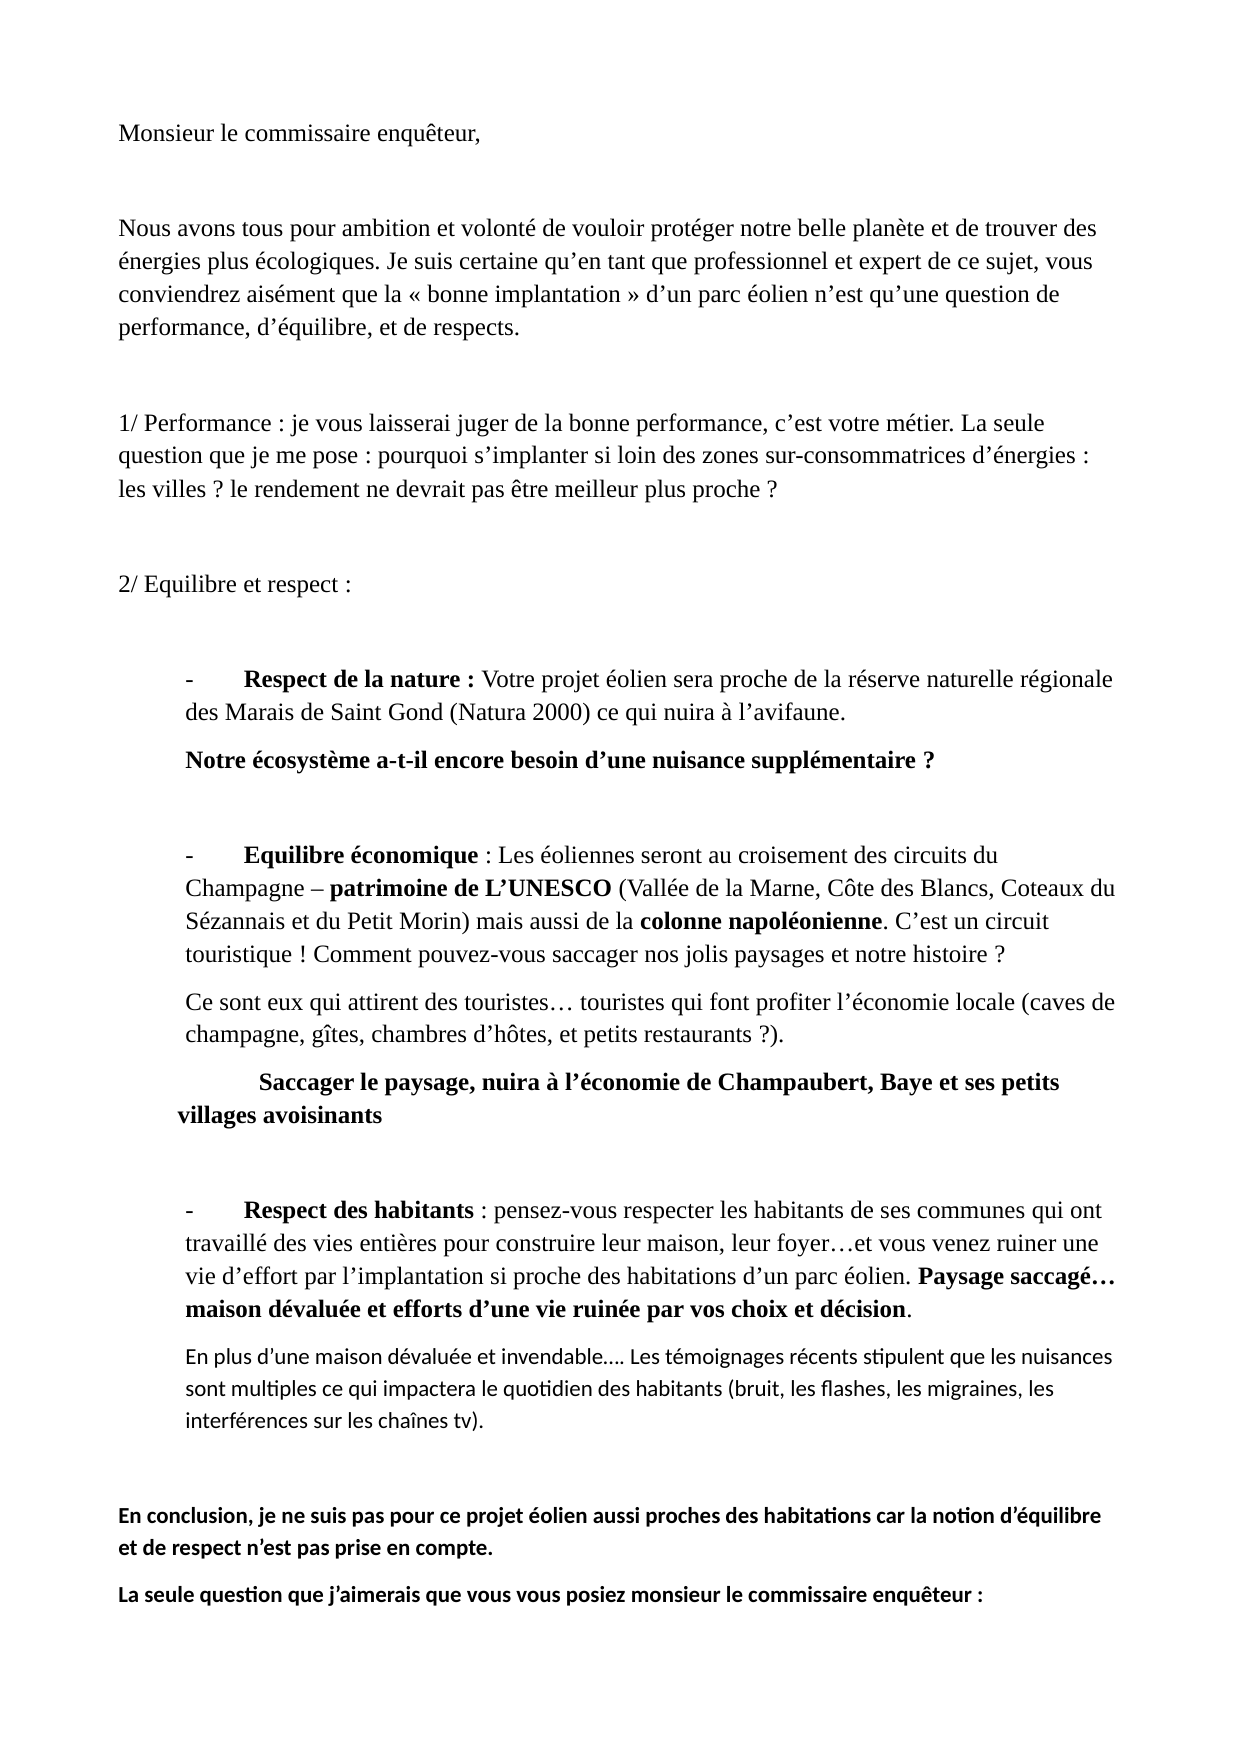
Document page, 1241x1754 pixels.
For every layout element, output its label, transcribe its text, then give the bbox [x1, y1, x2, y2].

text Monsieur le commissaire enquêteur, [118, 118, 1122, 147]
text En plus d’une maison dévaluée et invendable…. Les témoignages récents stipulent que les nuisances sont multiples ce qui impactera le quotidien des habitants (bruit, les flashes, les migraines, les interférences sur les chaînes tv). [185, 1342, 1122, 1434]
text Nous avons tous pour ambition et volonté de vouloir protéger notre belle planète et de trouver des énergies plus écologiques. Je suis certaine qu’en tant que professionnel et expert de ce sujet, vous conviendrez aisément que la « bonne implantation » d’un parc éolien n’est qu’une question de performance, d’équilibre, et de respects. [118, 213, 1122, 341]
text En conclusion, je ne suis pas pour ce projet éolien aussi proches des habitations car la notion d’équilibre et de respect n’est pas prise en compte. [118, 1501, 1122, 1561]
text - Respect des habitants : pensez-vous respecter les habitants de ses communes qui ont travaillé des vies entières pour construire leur maison, leur foyer…et vous venez ruiner une vie d’effort par l’implantation si proche des habitations d’un parc éolien. Paysage saccagé…maison dévaluée et efforts d’une vie ruinée par vos choix et décision. [185, 1195, 1122, 1323]
text 2/ Equilibre et respect : [118, 569, 1122, 598]
text - Respect de la nature : Votre projet éolien sera proche de la réserve naturelle régionale des Marais de Saint Gond (Natura 2000) ce qui nuira à l’avifaune. [185, 664, 1122, 726]
text Saccager le paysage, nuira à l’économie de Champaubert, Baye et ses petits villages avoisinants [177, 1067, 1122, 1129]
text - Equilibre économique : Les éoliennes seront au croisement des circuits du Champagne – patrimoine de L’UNESCO (Vallée de la Marne, Côte des Blancs, Coteaux du Sézannais et du Petit Morin) mais aussi de la colonne napoléonienne. C’est un circuit touristique ! Comment pouvez-vous saccager nos jolis paysages et notre histoire ? [185, 840, 1122, 968]
text 1/ Performance : je vous laisserai juger de la bonne performance, c’est votre métier. La seule question que je me pose : pourquoi s’implanter si loin des zones sur-consommatrices d’énergies : les villes ? le rendement ne devrait pas être meilleur plus proche ? [118, 408, 1122, 502]
text Notre écosystème a-t-il encore besoin d’une nuisance supplémentaire ? [185, 745, 1122, 773]
text Ce sont eux qui attirent des touristes… touristes qui font profiter l’économie locale (caves de champagne, gîtes, chambres d’hôtes, et petits restaurants ?). [185, 987, 1122, 1048]
text La seule question que j’aimerais que vous vous posiez monsieur le commissaire enquêteur : [118, 1580, 1122, 1608]
